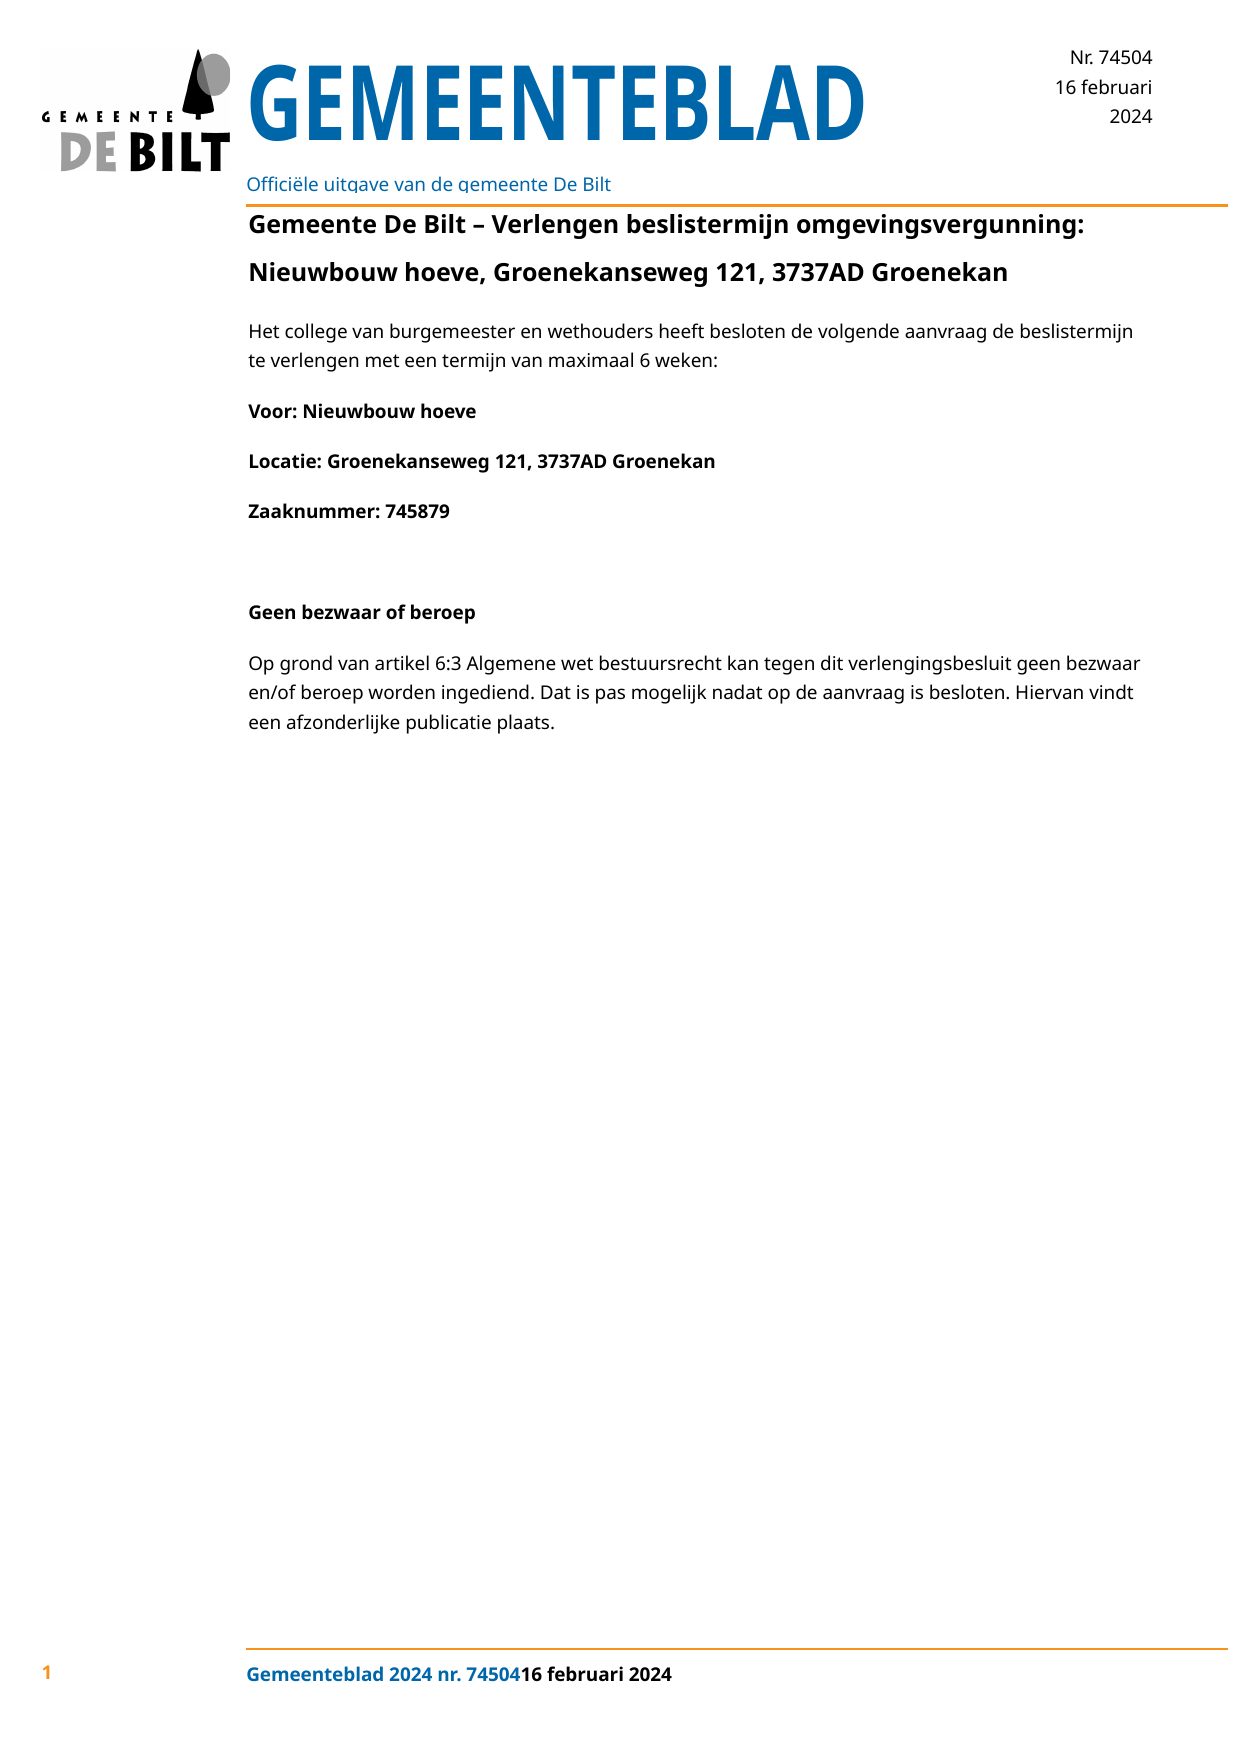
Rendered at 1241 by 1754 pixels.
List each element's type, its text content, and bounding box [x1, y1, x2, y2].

text Gemeente De Bilt – Verlengen beslistermijn omgevingsvergunning: Nieuwbouw hoeve, Groenekanseweg 121, 3737AD Groenekan [248, 207, 1152, 288]
text Zaaknummer: 745879 [248, 499, 1152, 524]
text Het college van burgemeester en wethouders heeft besloten de volgende aanvraag de beslistermijn te verlengen met een termijn van maximaal 6 weken: [248, 318, 1152, 373]
text Op grond van artikel 6:3 Algemene wet bestuursrecht kan tegen dit verlengingsbesluit geen bezwaar en/of beroep worden ingediend. Dat is pas mogelijk nadat op de aanvraag is besloten. Hiervan vindt een afzonderlijke publicatie plaats. [248, 650, 1152, 735]
picture [41, 47, 231, 172]
text Geen bezwaar of beroep [248, 599, 1152, 625]
text Voor: Nieuwbouw hoeve [248, 398, 1152, 424]
text Locatie: Groenekanseweg 121, 3737AD Groenekan [248, 448, 1152, 474]
